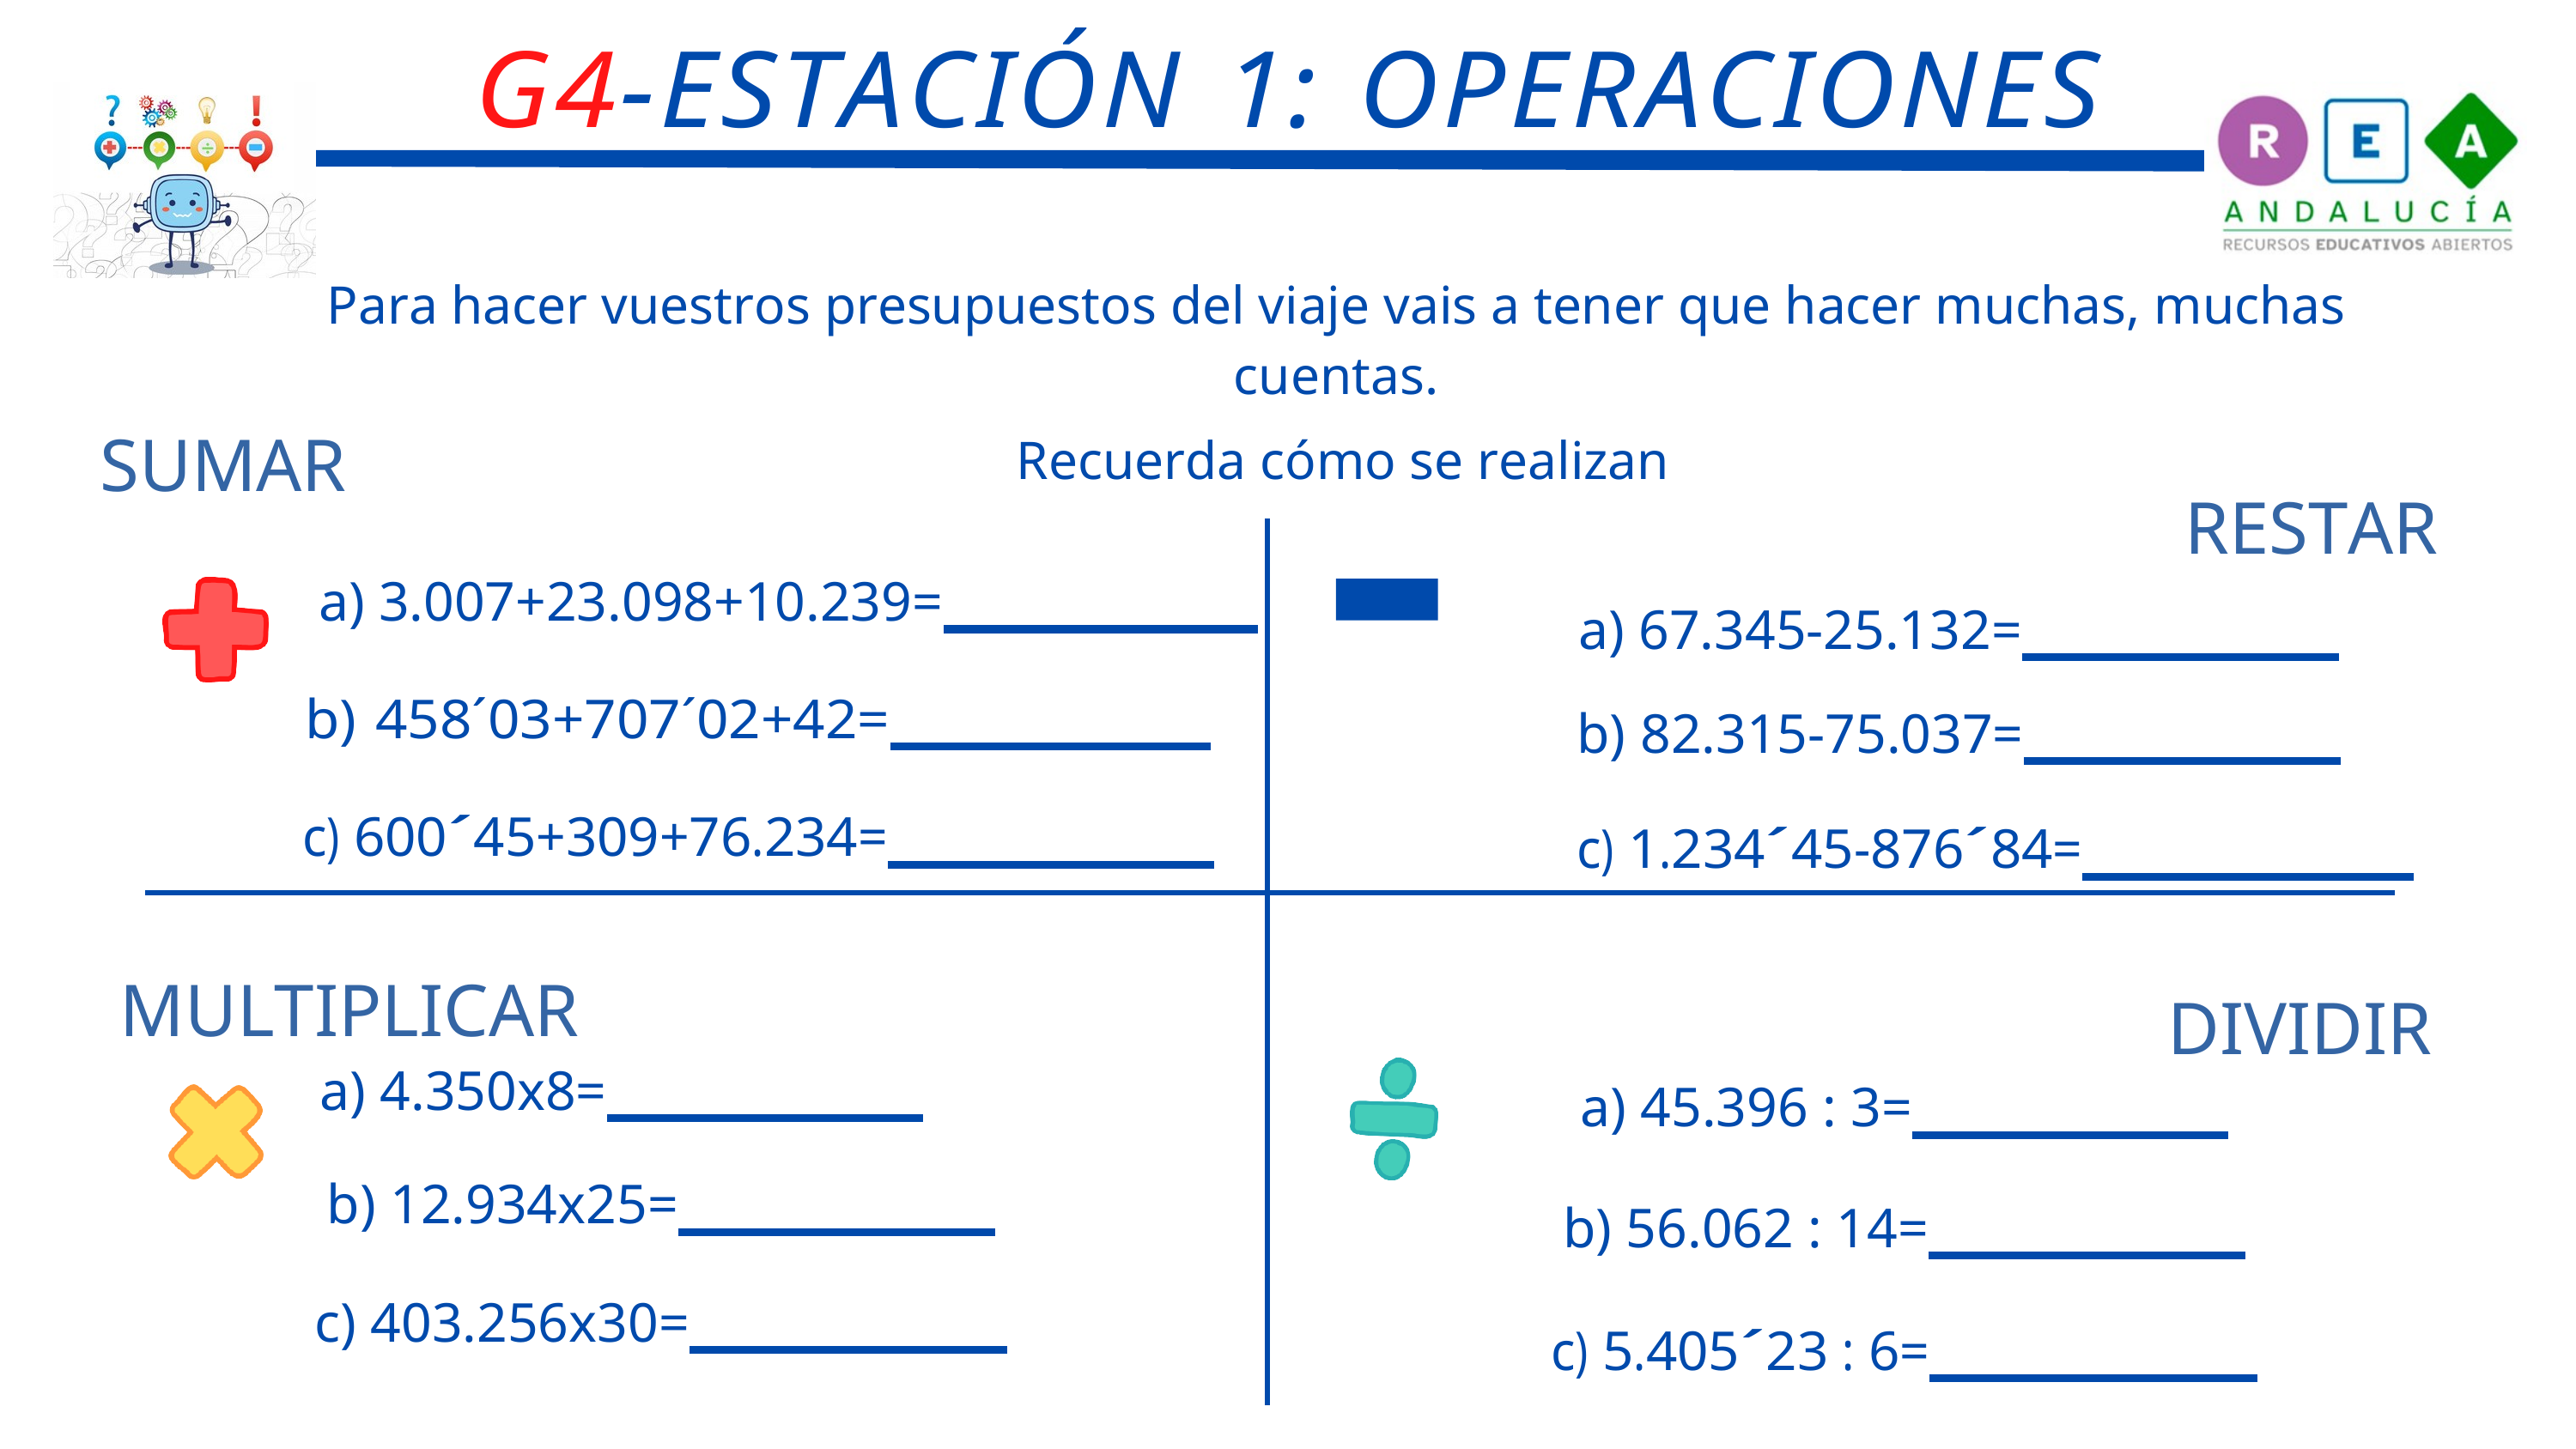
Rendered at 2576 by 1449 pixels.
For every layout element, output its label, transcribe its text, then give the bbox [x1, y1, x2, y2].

title G4-ESTACIÓN 1: OPERACIONES [172, 15, 2405, 159]
text Recuerda cómo se realizan [267, 423, 2418, 494]
picture [53, 82, 316, 278]
picture [2204, 82, 2527, 257]
text c) 600´45+309+76.234= [302, 799, 1261, 872]
text Para hacer vuestros presupuestos del viaje vais a tener que hacer muchas, muchas cuentas. [267, 269, 2405, 409]
picture [168, 1084, 264, 1179]
picture [1350, 1143, 1438, 1180]
text c) 1.234´45-876´84= [1577, 811, 2537, 884]
text b) 82.315-75.037= [1577, 696, 2537, 769]
text a) 67.345-25.132= [1578, 591, 2537, 664]
picture [162, 577, 269, 682]
text a) 3.007+23.098+10.239= [319, 564, 1261, 637]
text b) 56.062 : 14= [1280, 1191, 2528, 1264]
text c) 403.256x30= [314, 1284, 1011, 1358]
text b) 12.934x25= [327, 1167, 1011, 1240]
text a) 45.396 : 3= [1280, 1070, 2528, 1143]
text b) 458´03+707´02+42= [305, 682, 1261, 755]
picture [1350, 1058, 1438, 1070]
text c) 5.405´23 : 6= [1280, 1313, 2528, 1385]
text a) 4.350x8= [319, 1052, 1011, 1126]
